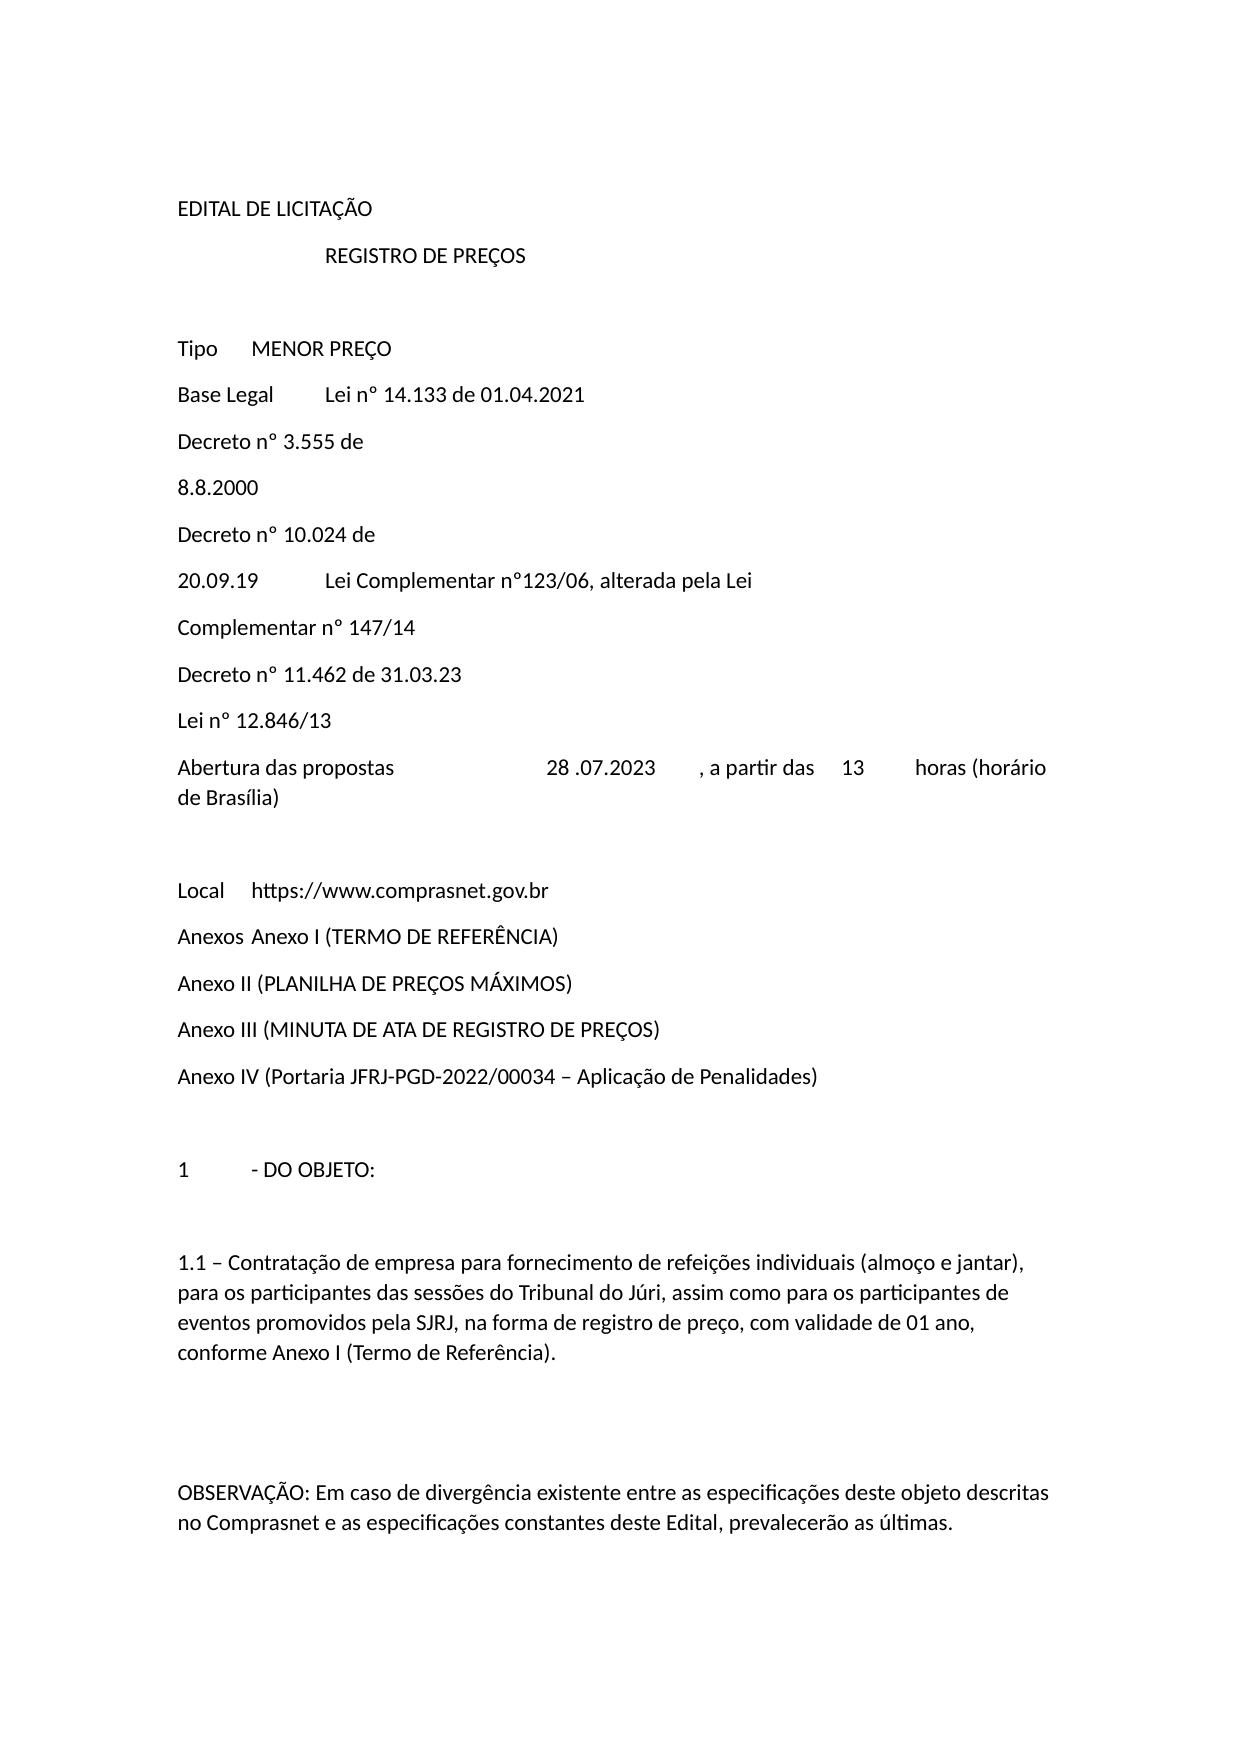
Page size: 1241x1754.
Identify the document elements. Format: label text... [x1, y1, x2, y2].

text Decreto nº 3.555 de [177, 427, 1063, 455]
text EDITAL DE LICITAÇÃO [177, 194, 1063, 222]
text Complementar nº 147/14 [177, 613, 1063, 641]
text 1.1 – Contratação de empresa para fornecimento de refeições individuais (almoço e jantar), para os participantes das sessões do Tribunal do Júri, assim como para os participantes de eventos promovidos pela SJRJ, na forma de registro de preço, com validade de 01 ano, conforme Anexo I (Termo de Referência). [177, 1248, 1063, 1366]
text Anexo IV (Portaria JFRJ-PGD-2022/00034 – Aplicação de Penalidades) [177, 1062, 1063, 1090]
text 1 - DO OBJETO: [177, 1155, 1063, 1183]
text 20.09.19 Lei Complementar nº123/06, alterada pela Lei [177, 567, 1063, 595]
text Anexo III (MINUTA DE ATA DE REGISTRO DE PREÇOS) [177, 1016, 1063, 1044]
text Lei nº 12.846/13 [177, 706, 1063, 734]
text Tipo MENOR PREÇO [177, 334, 1063, 362]
text Abertura das propostas 28 .07.2023 , a partir das 13 horas (horário de Brasília) [177, 753, 1063, 811]
text Local https://www.comprasnet.gov.br [177, 876, 1063, 904]
text Decreto nº 11.462 de 31.03.23 [177, 660, 1063, 688]
text Decreto nº 10.024 de [177, 520, 1063, 548]
text Base Legal Lei nº 14.133 de 01.04.2021 [177, 380, 1063, 408]
text REGISTRO DE PREÇOS [177, 241, 1063, 269]
text 8.8.2000 [177, 473, 1063, 502]
text Anexo II (PLANILHA DE PREÇOS MÁXIMOS) [177, 969, 1063, 997]
text OBSERVAÇÃO: Em caso de divergência existente entre as especificações deste objeto descritas no Comprasnet e as especificações constantes deste Edital, prevalecerão as últimas. [177, 1478, 1063, 1536]
text Anexos Anexo I (TERMO DE REFERÊNCIA) [177, 922, 1063, 951]
